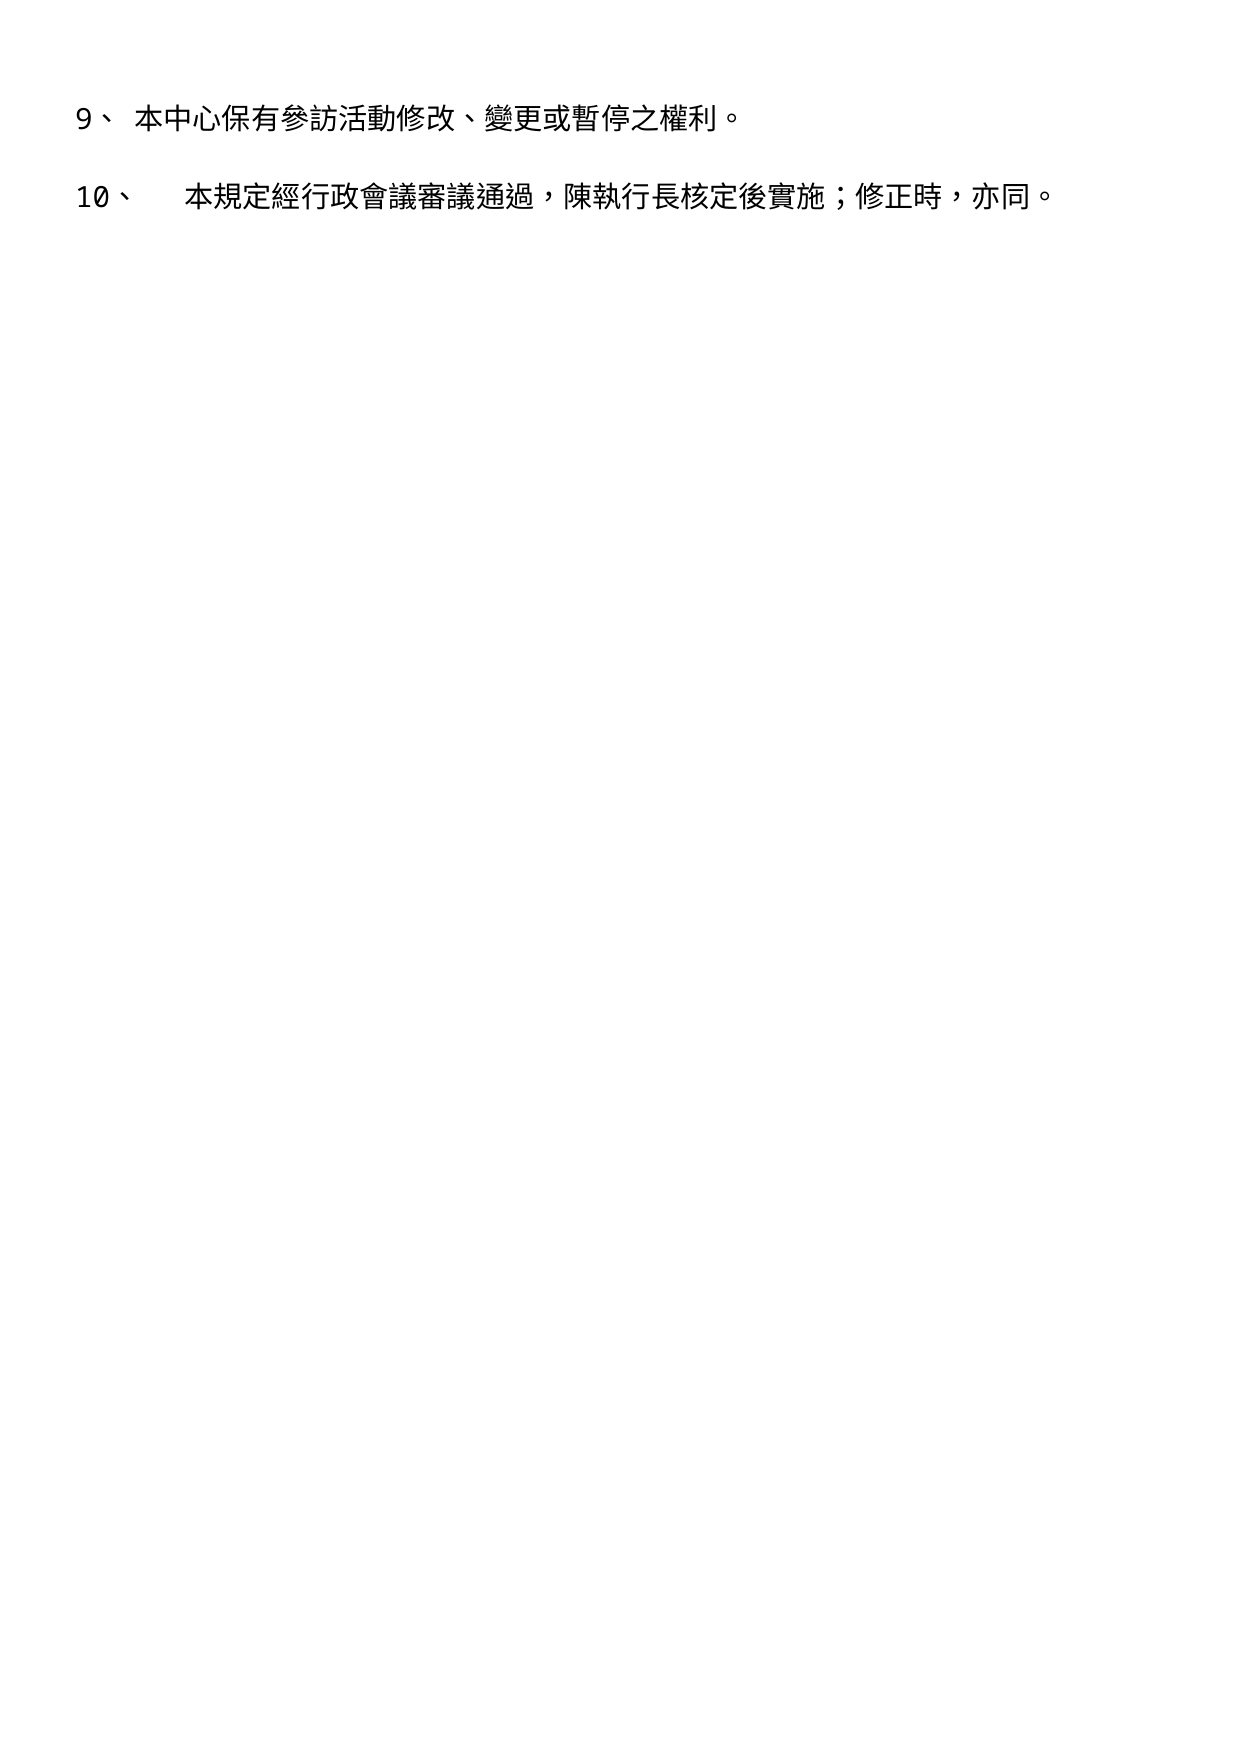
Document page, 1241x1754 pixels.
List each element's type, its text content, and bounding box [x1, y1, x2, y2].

list 本規定經行政會議審議通過，陳執行長核定後實施；修正時，亦同。 [75, 173, 1165, 216]
list 本中心保有參訪活動修改、變更或暫停之權利。 [75, 96, 1165, 138]
